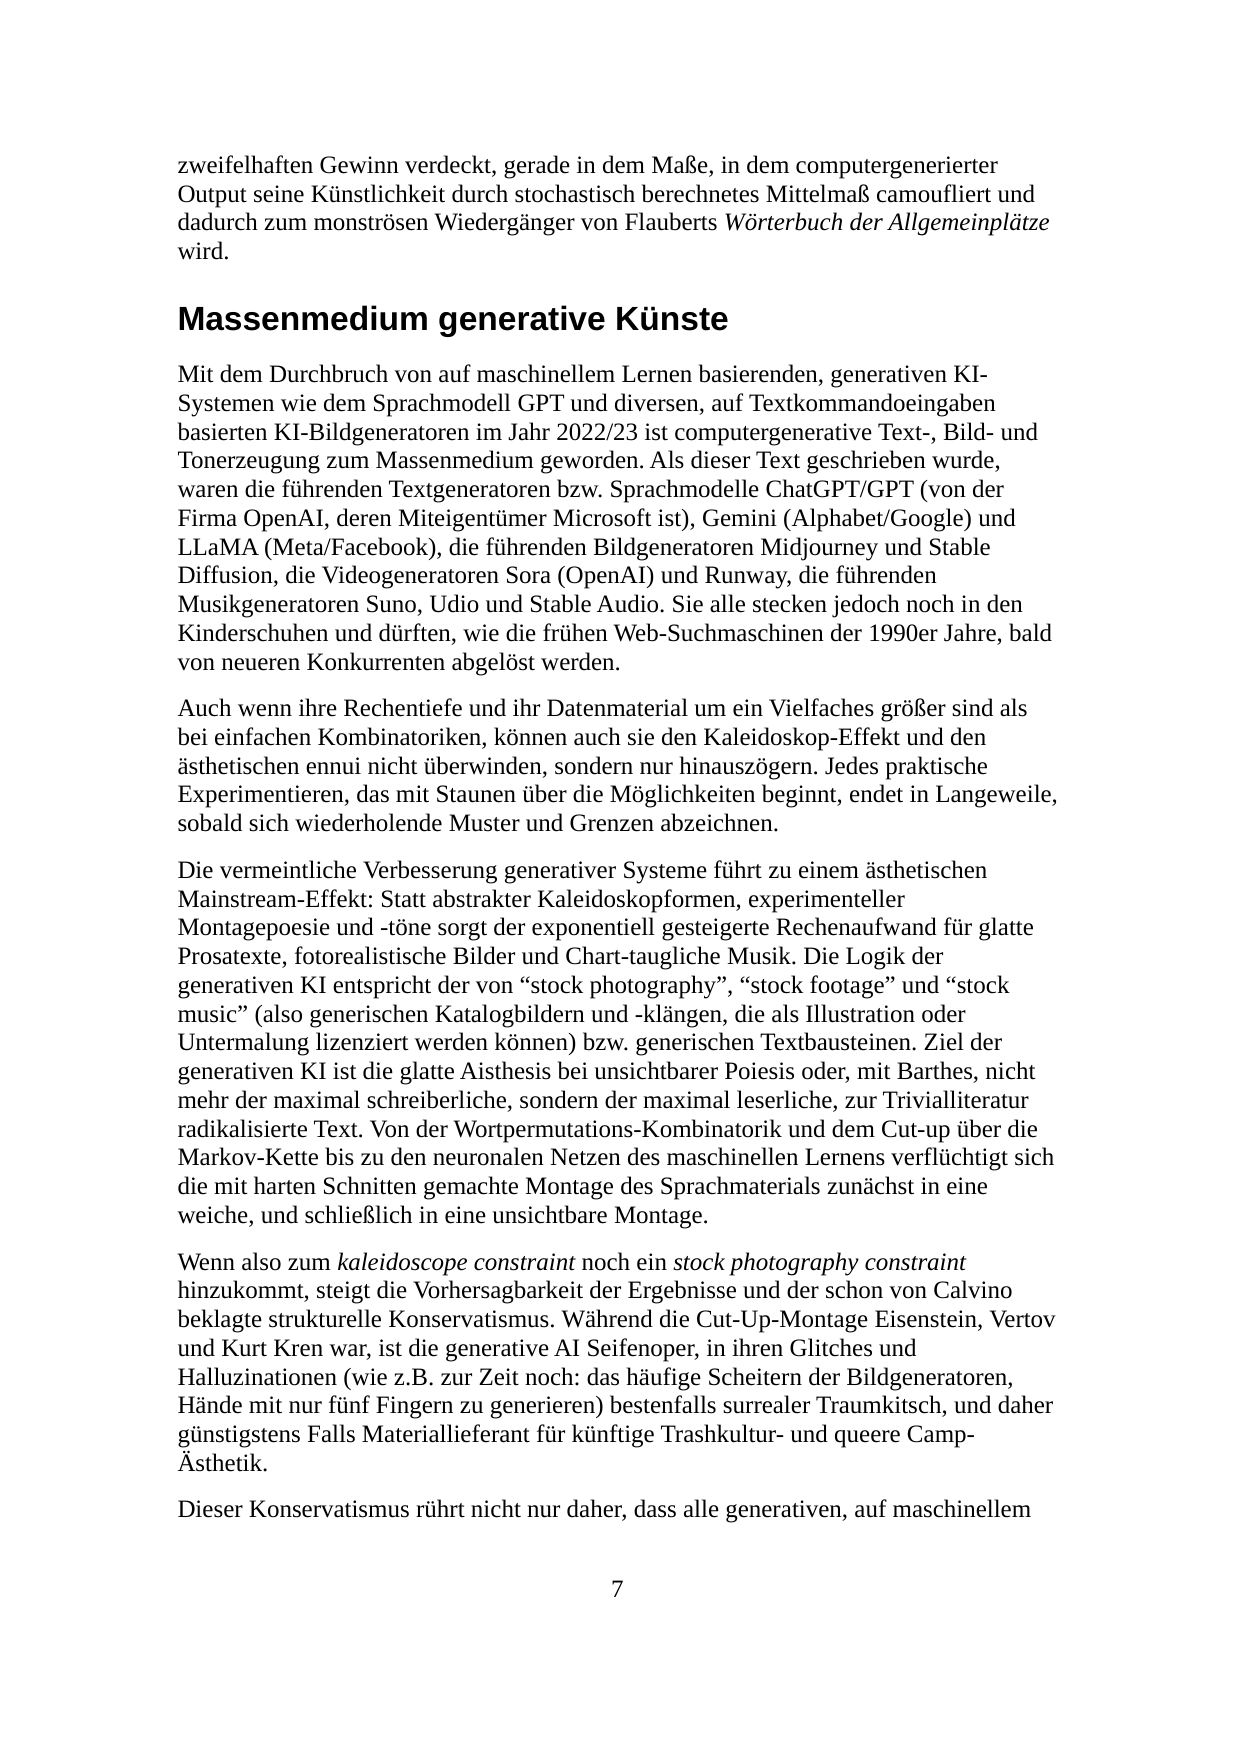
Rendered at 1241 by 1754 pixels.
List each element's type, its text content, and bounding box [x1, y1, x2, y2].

text - zweifelhaften Gewinn verdeckt, gerade in dem Maße, in dem computergenerierter Output seine Künstlichkeit durch stochastisch berechnetes Mittelmaß camoufliert und dadurch zum monströsen Wiedergänger von Flauberts Wörterbuch der Allgemeinplätze wird. [177, 150, 1063, 265]
subtitle Massenmedium generative Künste [177, 299, 1063, 338]
text Wenn also zum kaleidoscope constraint noch ein stock photography constraint hinzukommt, steigt die Vorhersagbarkeit der Ergebnisse und der schon von Calvino beklagte strukturelle Konservatismus. Während die Cut-Up-Montage Eisenstein, Vertov und Kurt Kren war, ist die generative AI Seifenoper, in ihren Glitches und Halluzinationen (wie z.B. zur Zeit noch: das häufige Scheitern der Bildgeneratoren, Hände mit nur fünf Fingern zu generieren) bestenfalls surrealer Traumkitsch, und daher günstigstens Falls Materiallieferant für künftige Trashkultur- und queere Camp-Ästhetik. [177, 1247, 1063, 1477]
text Die vermeintliche Verbesserung generativer Systeme führt zu einem ästhetischen Mainstream-Effekt: Statt abstrakter Kaleidoskopformen, experimenteller Montagepoesie und -töne sorgt der exponentiell gesteigerte Rechenaufwand für glatte Prosatexte, fotorealistische Bilder und Chart-taugliche Musik. Die Logik der generativen KI entspricht der von “stock photography”, “stock footage” und “stock music” (also generischen Katalogbildern und -klängen, die als Illustration oder Untermalung lizenziert werden können) bzw. generischen Textbausteinen. Ziel der generativen KI ist die glatte Aisthesis bei unsichtbarer Poiesis oder, mit Barthes, nicht mehr der maximal schreiberliche, sondern der maximal leserliche, zur Trivialliteratur radikalisierte Text. Von der Wortpermutations-Kombinatorik und dem Cut-up über die Markov-Kette bis zu den neuronalen Netzen des maschinellen Lernens verflüchtigt sich die mit harten Schnitten gemachte Montage des Sprachmaterials zunächst in eine weiche, und schließlich in eine unsichtbare Montage. [177, 855, 1063, 1229]
text Mit dem Durchbruch von auf maschinellem Lernen basierenden, generativen KI-Systemen wie dem Sprachmodell GPT und diversen, auf Textkommandoeingaben basierten KI-Bildgeneratoren im Jahr 2022/23 ist computergenerative Text-, Bild- und Tonerzeugung zum Massenmedium geworden. Als dieser Text geschrieben wurde, waren die führenden Textgeneratoren bzw. Sprachmodelle ChatGPT/GPT (von der Firma OpenAI, deren Miteigentümer Microsoft ist), Gemini (Alphabet/Google) und LLaMA (Meta/Facebook), die führenden Bildgeneratoren Midjourney und Stable Diffusion, die Videogeneratoren Sora (OpenAI) und Runway, die führenden Musikgeneratoren Suno, Udio und Stable Audio. Sie alle stecken jedoch noch in den Kinderschuhen und dürften, wie die frühen Web-Suchmaschinen der 1990er Jahre, bald von neueren Konkurrenten abgelöst werden. [177, 359, 1063, 675]
text Dieser Konservatismus rührt nicht nur daher, dass alle generativen, auf maschinellem [177, 1494, 1063, 1523]
text Auch wenn ihre Rechentiefe und ihr Datenmaterial um ein Vielfaches größer sind als bei einfachen Kombinatoriken, können auch sie den Kaleidoskop-Effekt und den ästhetischen ennui nicht überwinden, sondern nur hinauszögern. Jedes praktische Experimentieren, das mit Staunen über die Möglichkeiten beginnt, endet in Langeweile, sobald sich wiederholende Muster und Grenzen abzeichnen. [177, 693, 1063, 837]
